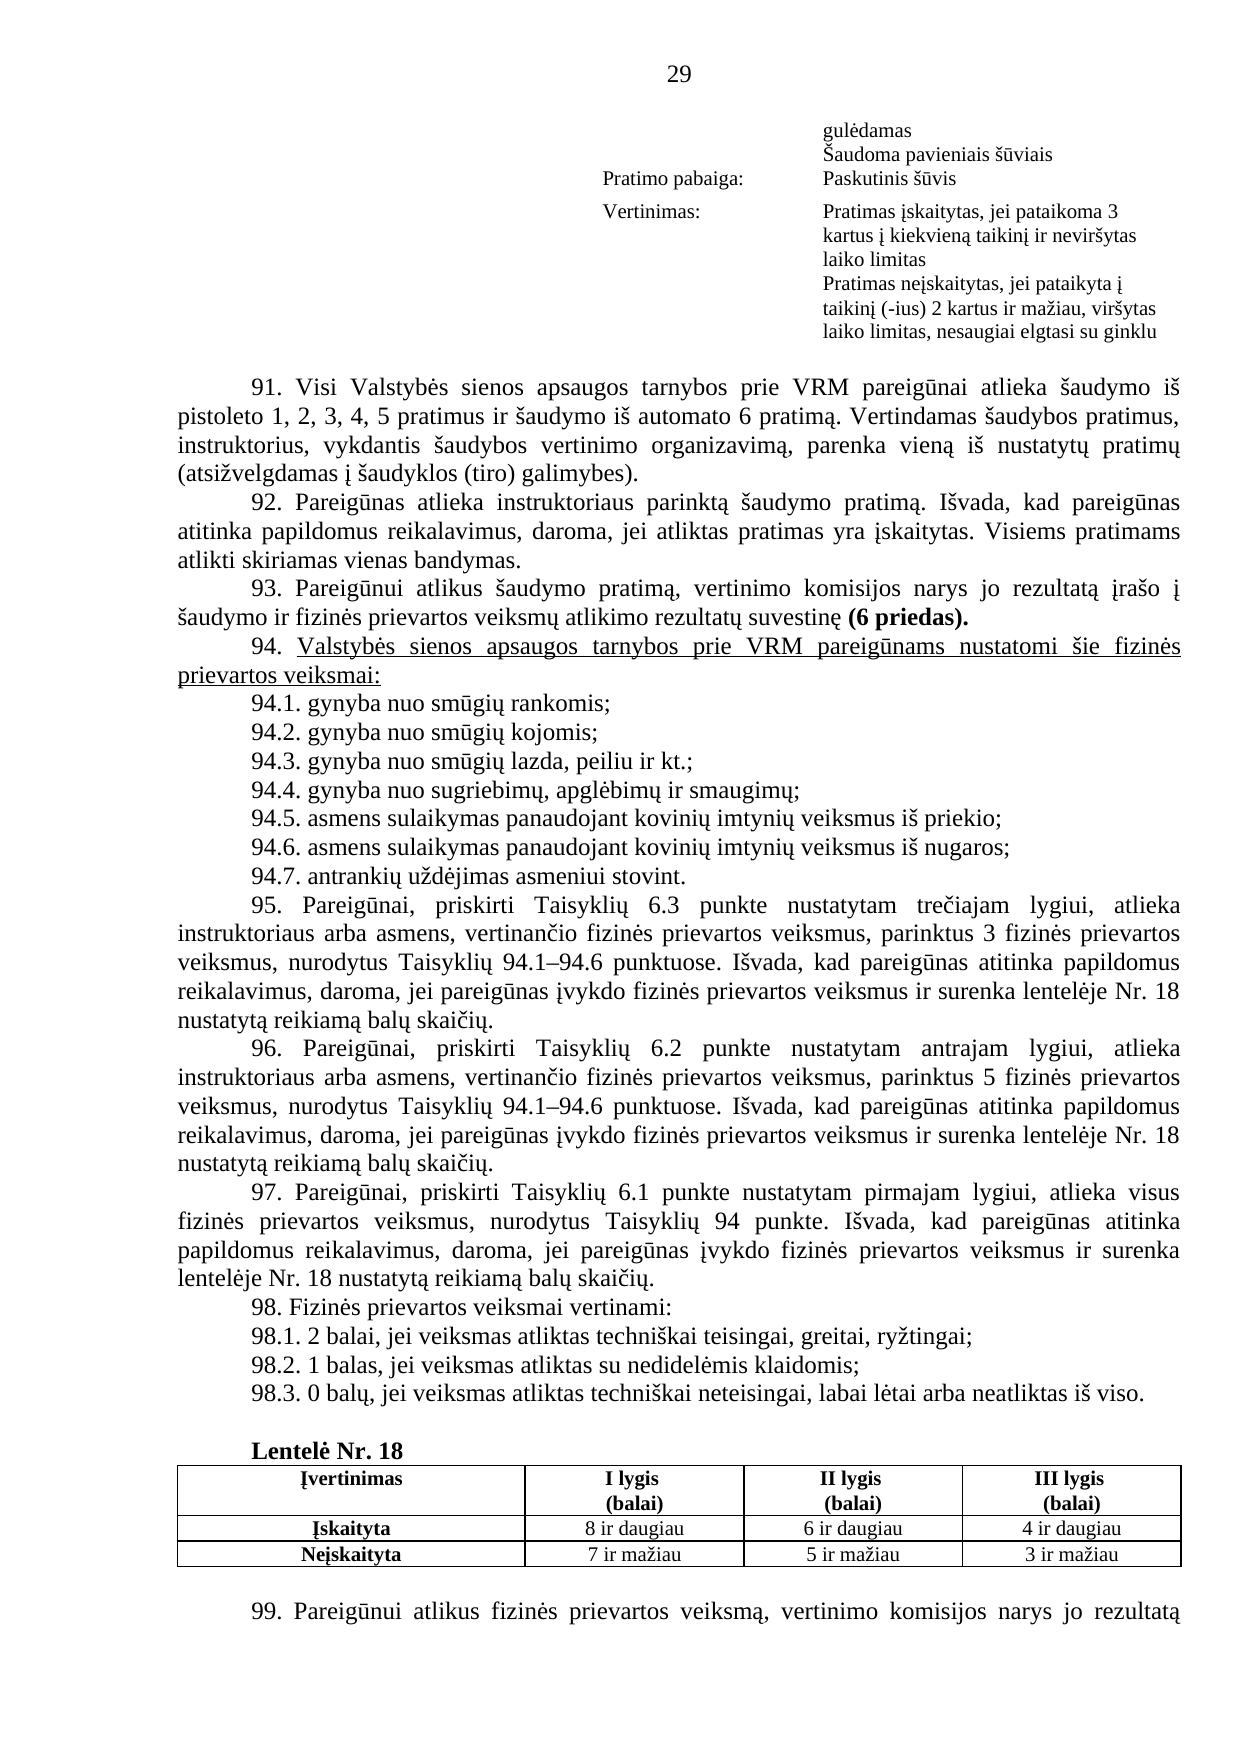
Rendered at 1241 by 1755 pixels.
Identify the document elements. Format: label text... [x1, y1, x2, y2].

text 91. Visi Valstybės sienos apsaugos tarnybos prie VRM pareigūnai atlieka šaudymo iš pistoleto 1, 2, 3, 4, 5 pratimus ir šaudymo iš automato 6 pratimą. Vertindamas šaudybos pratimus, instruktorius, vykdantis šaudybos vertinimo organizavimą, parenka vieną iš nustatytų pratimų (atsižvelgdamas į šaudyklos (tiro) galimybes). [177, 372, 1181, 487]
text 97. Pareigūnai, priskirti Taisyklių 6.1 punkte nustatytam pirmajam lygiui, atlieka visus fizinės prievartos veiksmus, nurodytus Taisyklių 94 punkte. Išvada, kad pareigūnas atitinka papildomus reikalavimus, daroma, jei pareigūnas įvykdo fizinės prievartos veiksmus ir surenka lentelėje Nr. 18 nustatytą reikiamą balų skaičių. [177, 1177, 1181, 1292]
text 98. Fizinės prievartos veiksmai vertinami: [177, 1292, 1181, 1321]
table_header Įvertinimas [178, 1466, 524, 1514]
text 98.3. 0 balų, jei veiksmas atliktas techniškai neteisingai, labai lėtai arba neatliktas iš viso. [177, 1378, 1181, 1407]
table_cell Vertinimas: [591, 199, 811, 343]
text 94.6. asmens sulaikymas panaudojant kovinių imtynių veiksmus iš nugaros; [177, 832, 1181, 861]
text 94.4. gynyba nuo sugriebimų, apglėbimų ir smaugimų; [177, 775, 1181, 803]
text 94.3. gynyba nuo smūgių lazda, peiliu ir kt.; [177, 746, 1181, 775]
text 99. Pareigūnui atlikus fizinės prievartos veiksmą, vertinimo komisijos narys jo rezultatą [177, 1596, 1181, 1625]
text 94. Valstybės sienos apsaugos tarnybos prie VRM pareigūnams nustatomi šie fizinės prievartos veiksmai: [177, 631, 1181, 688]
text 98.2. 1 balas, jei veiksmas atliktas su nedidelėmis klaidomis; [177, 1350, 1181, 1378]
table_cell Pratimo pabaiga: [591, 166, 811, 199]
text 94.2. gynyba nuo smūgių kojomis; [177, 717, 1181, 746]
text 95. Pareigūnai, priskirti Taisyklių 6.3 punkte nustatytam trečiajam lygiui, atlieka instruktoriaus arba asmens, vertinančio fizinės prievartos veiksmus, parinktus 3 fizinės prievartos veiksmus, nurodytus Taisyklių 94.1–94.6 punktuose. Išvada, kad pareigūnas atitinka papildomus reikalavimus, daroma, jei pareigūnas įvykdo fizinės prievartos veiksmus ir surenka lentelėje Nr. 18 nustatytą reikiamą balų skaičių. [177, 890, 1181, 1033]
table_header [177, 118, 591, 343]
text 92. Pareigūnas atlieka instruktoriaus parinktą šaudymo pratimą. Išvada, kad pareigūnas atitinka papildomus reikalavimus, daroma, jei atliktas pratimas yra įskaitytas. Visiems pratimams atlikti skiriamas vienas bandymas. [177, 487, 1181, 573]
text 98.1. 2 balai, jei veiksmas atliktas techniškai teisingai, greitai, ryžtingai; [177, 1321, 1181, 1350]
text 96. Pareigūnai, priskirti Taisyklių 6.2 punkte nustatytam antrajam lygiui, atlieka instruktoriaus arba asmens, vertinančio fizinės prievartos veiksmus, parinktus 5 fizinės prievartos veiksmus, nurodytus Taisyklių 94.1–94.6 punktuose. Išvada, kad pareigūnas atitinka papildomus reikalavimus, daroma, jei pareigūnas įvykdo fizinės prievartos veiksmus ir surenka lentelėje Nr. 18 nustatytą reikiamą balų skaičių. [177, 1033, 1181, 1177]
text 94.1. gynyba nuo smūgių rankomis; [177, 688, 1181, 717]
text 94.7. antrankių uždėjimas asmeniui stovint. [177, 861, 1181, 890]
text Lentelė Nr. 18 [177, 1436, 1181, 1465]
text 94.5. asmens sulaikymas panaudojant kovinių imtynių veiksmus iš priekio; [177, 803, 1181, 832]
text 93. Pareigūnui atlikus šaudymo pratimą, vertinimo komisijos narys jo rezultatą įrašo į šaudymo ir fizinės prievartos veiksmų atlikimo rezultatų suvestinę (6 priedas). [177, 573, 1181, 631]
table_cell [591, 118, 811, 166]
table_cell Paskutinis šūvis [811, 166, 1181, 199]
